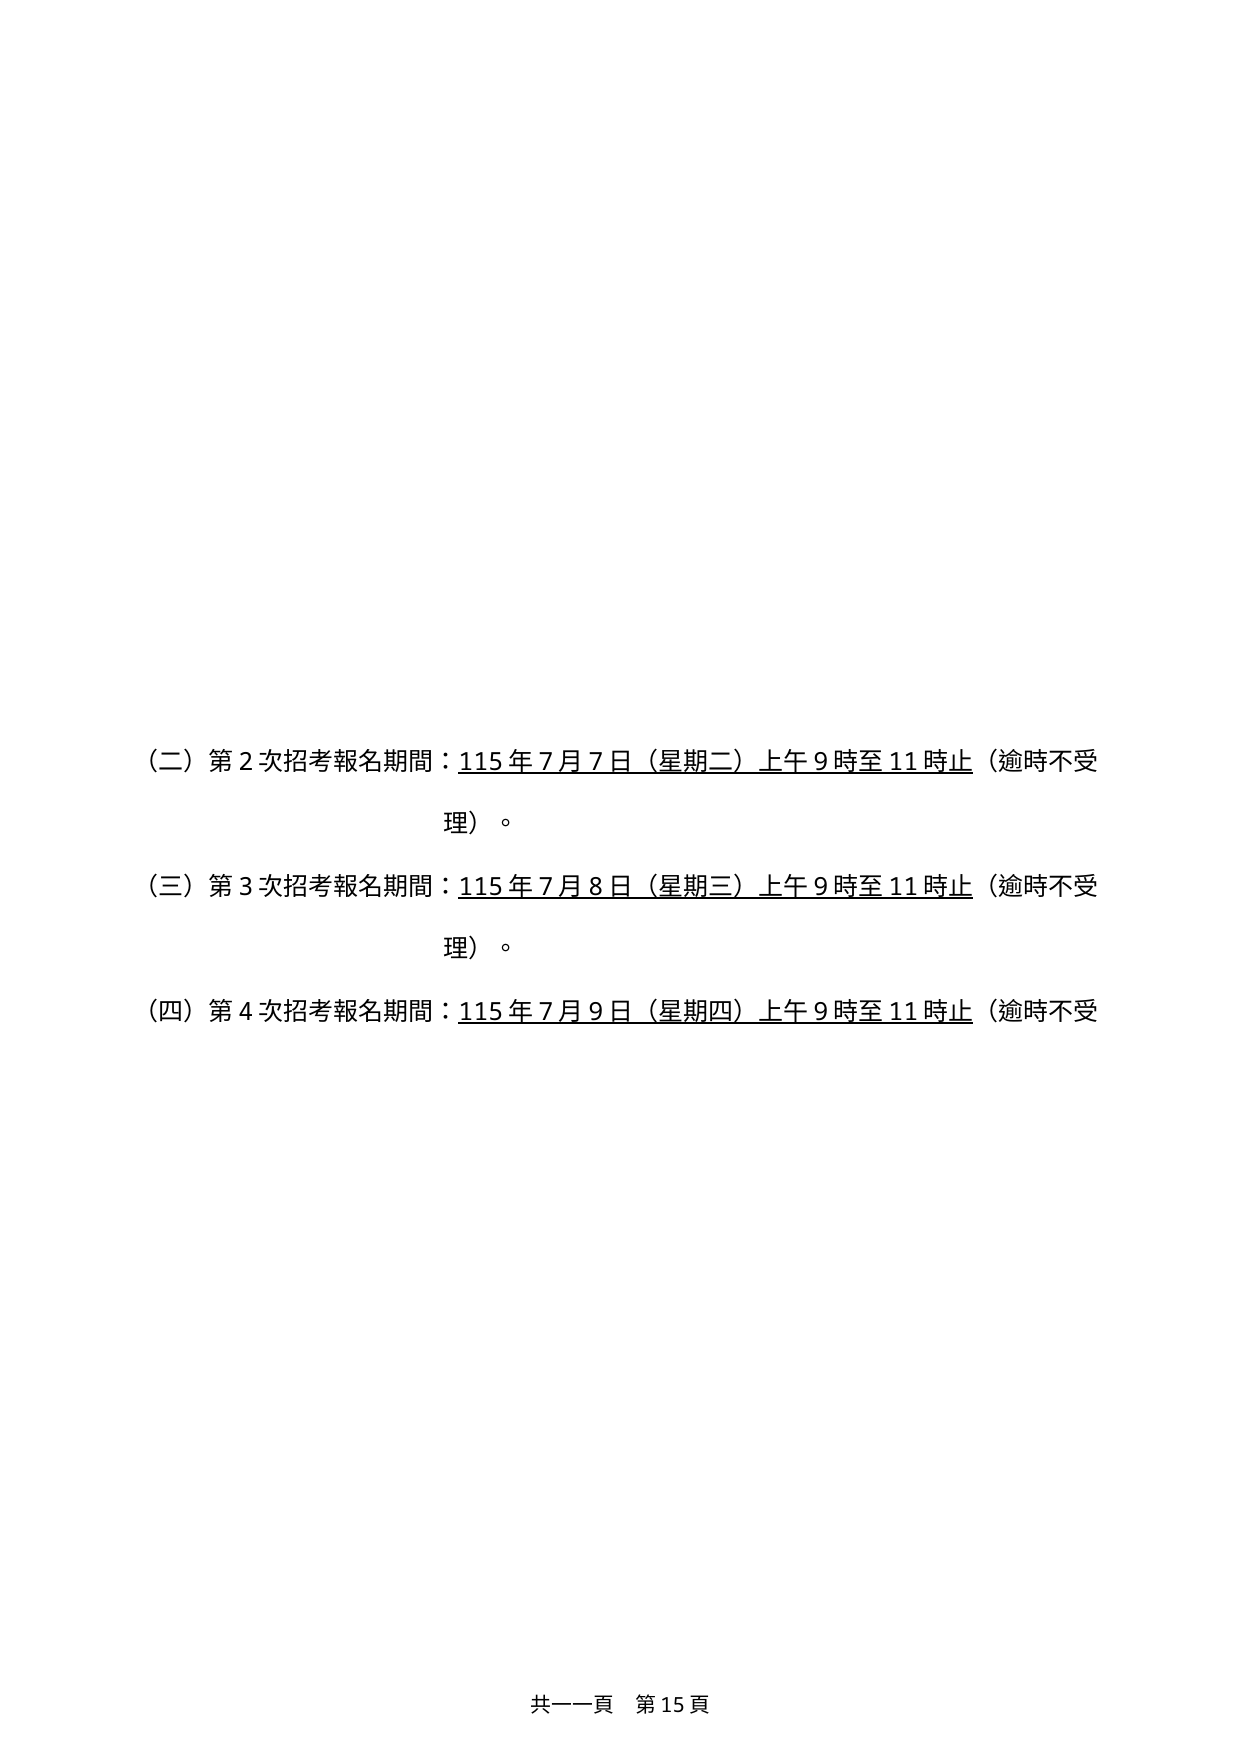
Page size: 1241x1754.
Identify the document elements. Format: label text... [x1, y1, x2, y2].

text （三）第3次招考報名期間：115年7月8日（星期三）上午9時至11時止（逾時不受理）。 [118, 842, 1122, 967]
text （四）第4次招考報名期間：115年7月9日（星期四）上午9時至11時止（逾時不受 [118, 967, 1122, 1030]
text （二）第2次招考報名期間：115年7月7日（星期二）上午9時至11時止（逾時不受理）。 [118, 717, 1122, 842]
